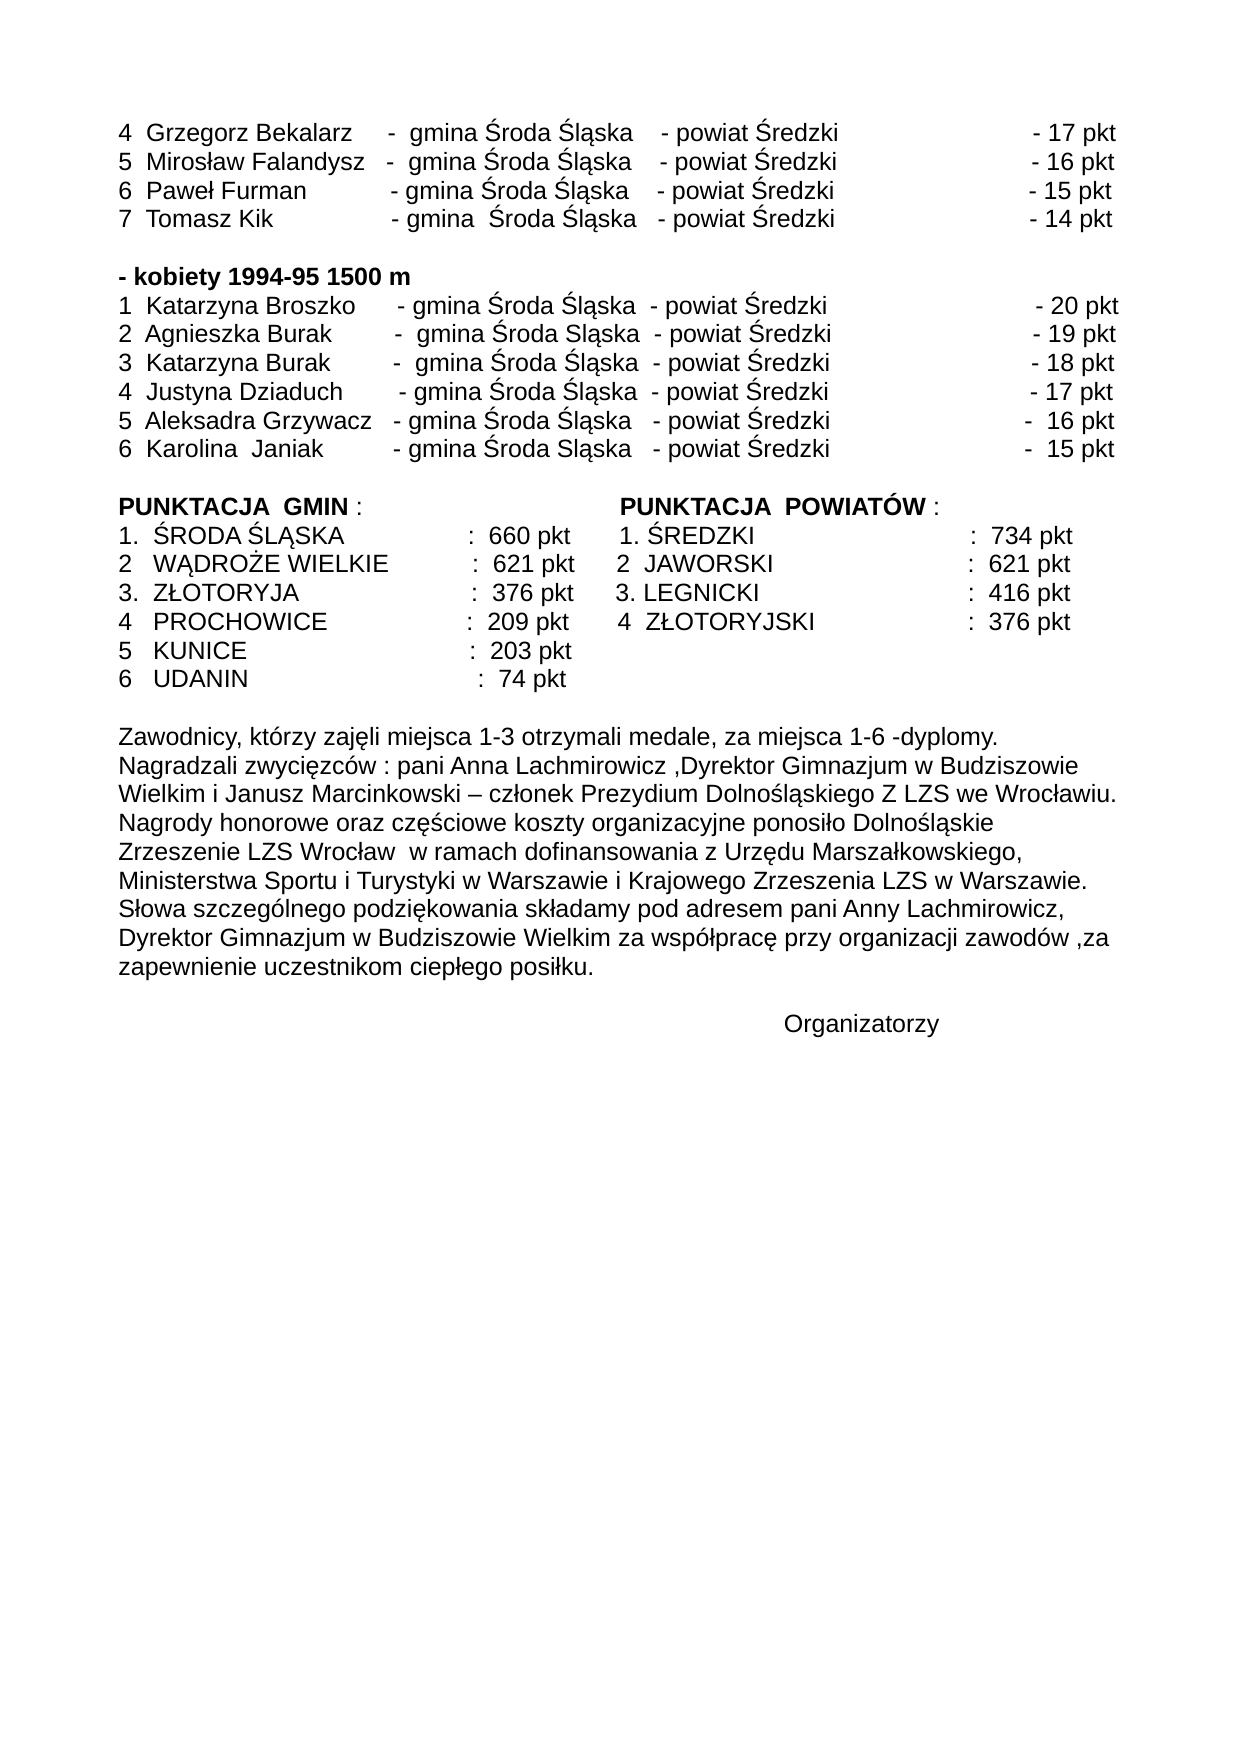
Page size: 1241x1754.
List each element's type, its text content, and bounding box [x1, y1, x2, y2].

text Zawodnicy, którzy zajęli miejsca 1-3 otrzymali medale, za miejsca 1-6 -dyplomy. [118, 722, 1122, 751]
text 4 PROCHOWICE : 209 pkt 4 ZŁOTORYJSKI : 376 pkt [118, 607, 1122, 636]
text Organizatorzy [118, 1009, 1122, 1038]
text 3 Katarzyna Burak - gmina Środa Śląska - powiat Średzki - 18 pkt [118, 348, 1122, 377]
text 6 Karolina Janiak - gmina Środa Sląska - powiat Średzki - 15 pkt [118, 434, 1122, 463]
text Nagradzali zwycięzców : pani Anna Lachmirowicz ,Dyrektor Gimnazjum w Budziszowie [118, 751, 1122, 779]
text Wielkim i Janusz Marcinkowski – członek Prezydium Dolnośląskiego Z LZS we Wrocławiu. [118, 779, 1122, 808]
text PUNKTACJA GMIN : PUNKTACJA POWIATÓW : [118, 492, 1122, 521]
text 3. ZŁOTORYJA : 376 pkt 3. LEGNICKI : 416 pkt [118, 578, 1122, 607]
text 2 Agnieszka Burak - gmina Środa Sląska - powiat Średzki - 19 pkt [118, 319, 1122, 348]
text 6 UDANIN : 74 pkt [118, 664, 1122, 693]
text - kobiety 1994-95 1500 m [118, 262, 1122, 291]
text 4 Justyna Dziaduch - gmina Środa Śląska - powiat Średzki - 17 pkt [118, 377, 1122, 406]
text 6 Paweł Furman - gmina Środa Śląska - powiat Średzki - 15 pkt [118, 176, 1122, 204]
text Nagrody honorowe oraz częściowe koszty organizacyjne ponosiło Dolnośląskie Zrzeszenie LZS Wrocław w ramach dofinansowania z Urzędu Marszałkowskiego, Ministerstwa Sportu i Turystyki w Warszawie i Krajowego Zrzeszenia LZS w Warszawie. [118, 808, 1122, 894]
text 5 KUNICE : 203 pkt [118, 636, 1122, 664]
text 7 Tomasz Kik - gmina Środa Śląska - powiat Średzki - 14 pkt [118, 204, 1122, 233]
text 1. ŚRODA ŚLĄSKA : 660 pkt 1. ŚREDZKI : 734 pkt [118, 521, 1122, 549]
text 5 Mirosław Falandysz - gmina Środa Śląska - powiat Średzki - 16 pkt [118, 147, 1122, 176]
text 1 Katarzyna Broszko - gmina Środa Śląska - powiat Średzki - 20 pkt [118, 291, 1122, 319]
text 2 WĄDROŻE WIELKIE : 621 pkt 2 JAWORSKI : 621 pkt [118, 549, 1122, 578]
text Słowa szczególnego podziękowania składamy pod adresem pani Anny Lachmirowicz, Dyrektor Gimnazjum w Budziszowie Wielkim za współpracę przy organizacji zawodów ,za zapewnienie uczestnikom ciepłego posiłku. [118, 894, 1122, 981]
text 4 Grzegorz Bekalarz - gmina Środa Śląska - powiat Średzki - 17 pkt [118, 118, 1122, 147]
text 5 Aleksadra Grzywacz - gmina Środa Śląska - powiat Średzki - 16 pkt [118, 406, 1122, 434]
